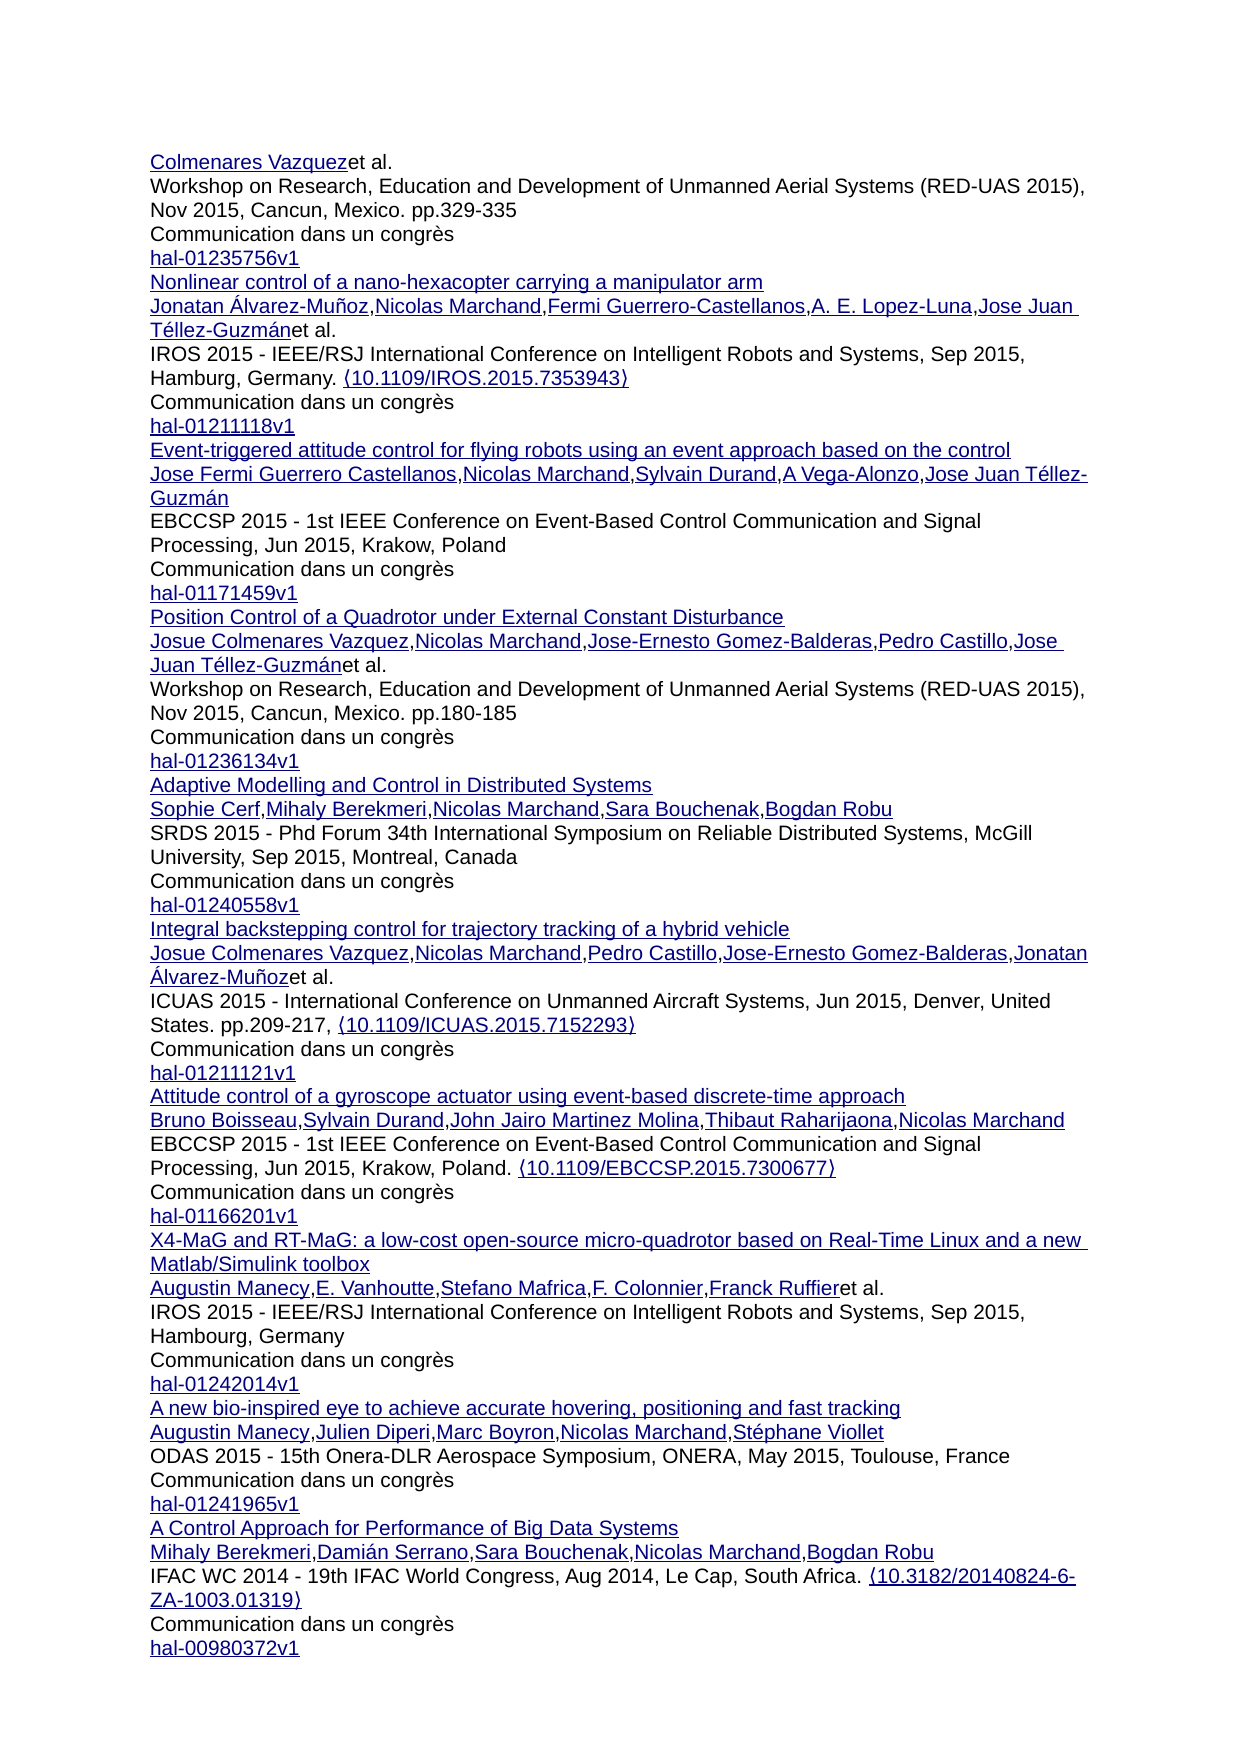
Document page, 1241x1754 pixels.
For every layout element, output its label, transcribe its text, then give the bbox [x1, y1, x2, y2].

table_cell Integral backstepping control for trajectory tracking of a hybrid vehicle Josue Colmenares Vazquez,Nicolas Marchand,Pedro Castillo,Jose-Ernesto Gomez-Balderas,Jonatan Álvarez-Muñozet al. ICUAS 2015 - International Conference on Unmanned Aircraft Systems, Jun 2015, Denver, United States. pp.209-217, ⟨10.1109/ICUAS.2015.7152293⟩ Communication dans un congrès hal-01211121v1 [150, 917, 1090, 1084]
table_cell A new bio-inspired eye to achieve accurate hovering, positioning and fast tracking Augustin Manecy,Julien Diperi,Marc Boyron,Nicolas Marchand,Stéphane Viollet ODAS 2015 - 15th Onera-DLR Aerospace Symposium, ONERA, May 2015, Toulouse, France Communication dans un congrès hal-01241965v1 [150, 1396, 1090, 1516]
table_cell X4-MaG and RT-MaG: a low-cost open-source micro-quadrotor based on Real-Time Linux and a new Matlab/Simulink toolbox Augustin Manecy,E. Vanhoutte,Stefano Mafrica,F. Colonnier,Franck Ruffieret al. IROS 2015 - IEEE/RSJ International Conference on Intelligent Robots and Systems, Sep 2015, Hambourg, Germany Communication dans un congrès hal-01242014v1 [150, 1228, 1090, 1396]
table_cell Position Control of a Quadrotor under External Constant Disturbance Josue Colmenares Vazquez,Nicolas Marchand,Jose-Ernesto Gomez-Balderas,Pedro Castillo,Jose Juan Téllez-Guzmánet al. Workshop on Research, Education and Development of Unmanned Aerial Systems (RED-UAS 2015), Nov 2015, Cancun, Mexico. pp.180-185 Communication dans un congrès hal-01236134v1 [150, 605, 1090, 773]
table_cell Adaptive Modelling and Control in Distributed Systems Sophie Cerf,Mihaly Berekmeri,Nicolas Marchand,Sara Bouchenak,Bogdan Robu SRDS 2015 - Phd Forum 34th International Symposium on Reliable Distributed Systems, McGill University, Sep 2015, Montreal, Canada Communication dans un congrès hal-01240558v1 [150, 773, 1090, 917]
table_cell Event-triggered attitude control for flying robots using an event approach based on the control Jose Fermi Guerrero Castellanos,Nicolas Marchand,Sylvain Durand,A Vega-Alonzo,Jose Juan Téllez-Guzmán EBCCSP 2015 - 1st IEEE Conference on Event-Based Control Communication and Signal Processing, Jun 2015, Krakow, Poland Communication dans un congrès hal-01171459v1 [150, 438, 1090, 605]
table_cell Colmenares Vazquezet al. Workshop on Research, Education and Development of Unmanned Aerial Systems (RED-UAS 2015), Nov 2015, Cancun, Mexico. pp.329-335 Communication dans un congrès hal-01235756v1 [150, 150, 1090, 270]
table_cell Attitude control of a gyroscope actuator using event-based discrete-time approach Bruno Boisseau,Sylvain Durand,John Jairo Martinez Molina,Thibaut Raharijaona,Nicolas Marchand EBCCSP 2015 - 1st IEEE Conference on Event-Based Control Communication and Signal Processing, Jun 2015, Krakow, Poland. ⟨10.1109/EBCCSP.2015.7300677⟩ Communication dans un congrès hal-01166201v1 [150, 1084, 1090, 1228]
table_cell Nonlinear control of a nano-hexacopter carrying a manipulator arm Jonatan Álvarez-Muñoz,Nicolas Marchand,Fermi Guerrero-Castellanos,A. E. Lopez-Luna,Jose Juan Téllez-Guzmánet al. IROS 2015 - IEEE/RSJ International Conference on Intelligent Robots and Systems, Sep 2015, Hamburg, Germany. ⟨10.1109/IROS.2015.7353943⟩ Communication dans un congrès hal-01211118v1 [150, 270, 1090, 437]
table_cell A Control Approach for Performance of Big Data Systems Mihaly Berekmeri,Damián Serrano,Sara Bouchenak,Nicolas Marchand,Bogdan Robu IFAC WC 2014 - 19th IFAC World Congress, Aug 2014, Le Cap, South Africa. ⟨10.3182/20140824-6-ZA-1003.01319⟩ Communication dans un congrès hal-00980372v1 [150, 1516, 1090, 1659]
